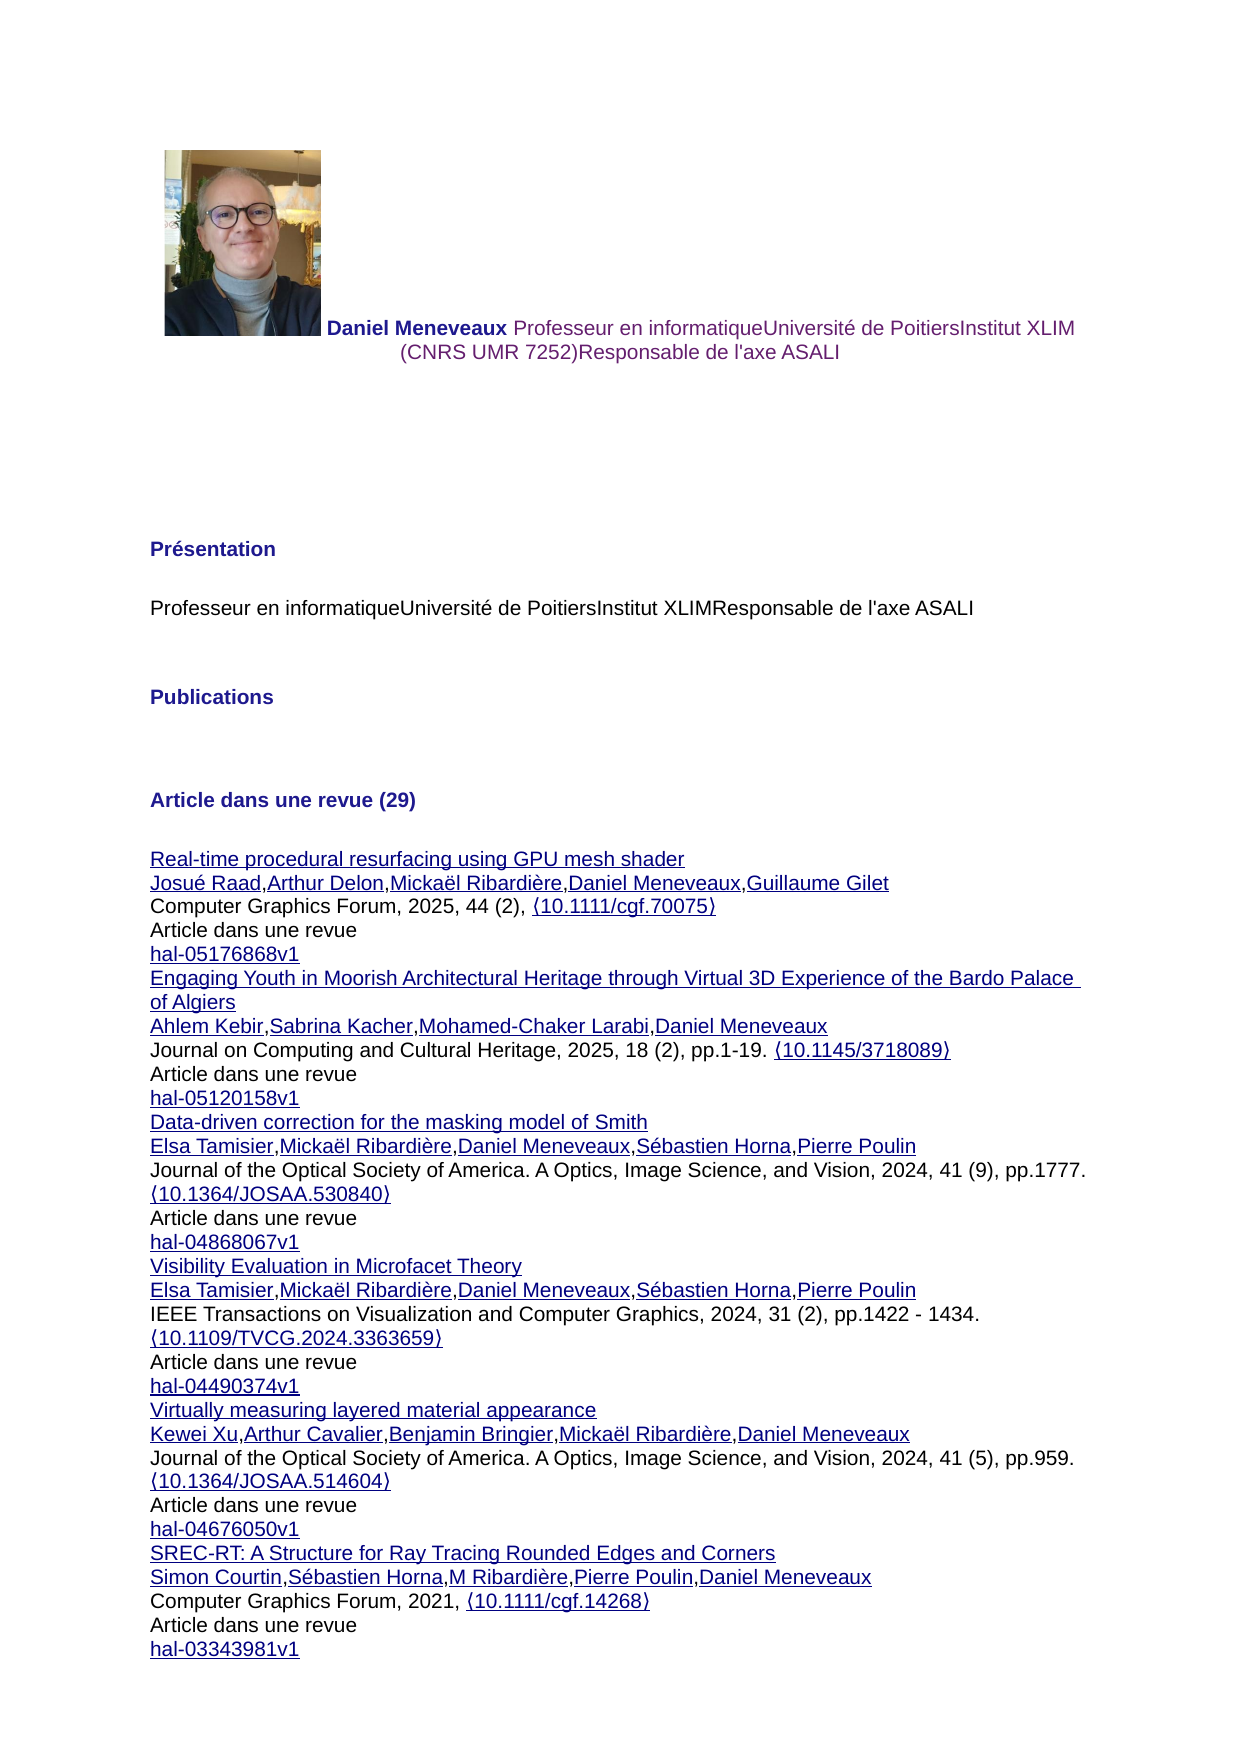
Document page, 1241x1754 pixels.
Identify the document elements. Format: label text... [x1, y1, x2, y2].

picture [164, 150, 321, 336]
table_cell Visibility Evaluation in Microfacet Theory Elsa Tamisier,Mickaël Ribardière,Daniel Meneveaux,Sébastien Horna,Pierre Poulin IEEE Transactions on Visualization and Computer Graphics, 2024, 31 (2), pp.1422 - 1434. ⟨10.1109/TVCG.2024.3363659⟩ Article dans une revue hal-04490374v1 [150, 1254, 1090, 1397]
subtitle Article dans une revue (29) [150, 788, 1090, 812]
table_cell Engaging Youth in Moorish Architectural Heritage through Virtual 3D Experience of the Bardo Palace of Algiers Ahlem Kebir,Sabrina Kacher,Mohamed-Chaker Larabi,Daniel Meneveaux Journal on Computing and Cultural Heritage, 2025, 18 (2), pp.1-19. ⟨10.1145/3718089⟩ Article dans une revue hal-05120158v1 [150, 966, 1090, 1110]
table_header Real-time procedural resurfacing using GPU mesh shader Josué Raad,Arthur Delon,Mickaël Ribardière,Daniel Meneveaux,Guillaume Gilet Computer Graphics Forum, 2025, 44 (2), ⟨10.1111/cgf.70075⟩ Article dans une revue hal-05176868v1 [150, 846, 1090, 966]
text Professeur en informatiqueUniversité de PoitiersInstitut XLIMResponsable de l'axe ASALI [150, 595, 1090, 619]
subtitle Publications [150, 685, 1090, 709]
table_cell SREC‐RT: A Structure for Ray Tracing Rounded Edges and Corners Simon Courtin,Sébastien Horna,M Ribardière,Pierre Poulin,Daniel Meneveaux Computer Graphics Forum, 2021, ⟨10.1111/cgf.14268⟩ Article dans une revue hal-03343981v1 [150, 1541, 1090, 1661]
subtitle Présentation [150, 537, 1090, 561]
table_cell Data-driven correction for the masking model of Smith Elsa Tamisier,Mickaël Ribardière,Daniel Meneveaux,Sébastien Horna,Pierre Poulin Journal of the Optical Society of America. A Optics, Image Science, and Vision, 2024, 41 (9), pp.1777. ⟨10.1364/JOSAA.530840⟩ Article dans une revue hal-04868067v1 [150, 1110, 1090, 1254]
subtitle Daniel Meneveaux Professeur en informatiqueUniversité de PoitiersInstitut XLIM (CNRS UMR 7252)Responsable de l'axe ASALI [150, 150, 1090, 364]
table_cell Virtually measuring layered material appearance Kewei Xu,Arthur Cavalier,Benjamin Bringier,Mickaël Ribardière,Daniel Meneveaux Journal of the Optical Society of America. A Optics, Image Science, and Vision, 2024, 41 (5), pp.959. ⟨10.1364/JOSAA.514604⟩ Article dans une revue hal-04676050v1 [150, 1398, 1090, 1541]
